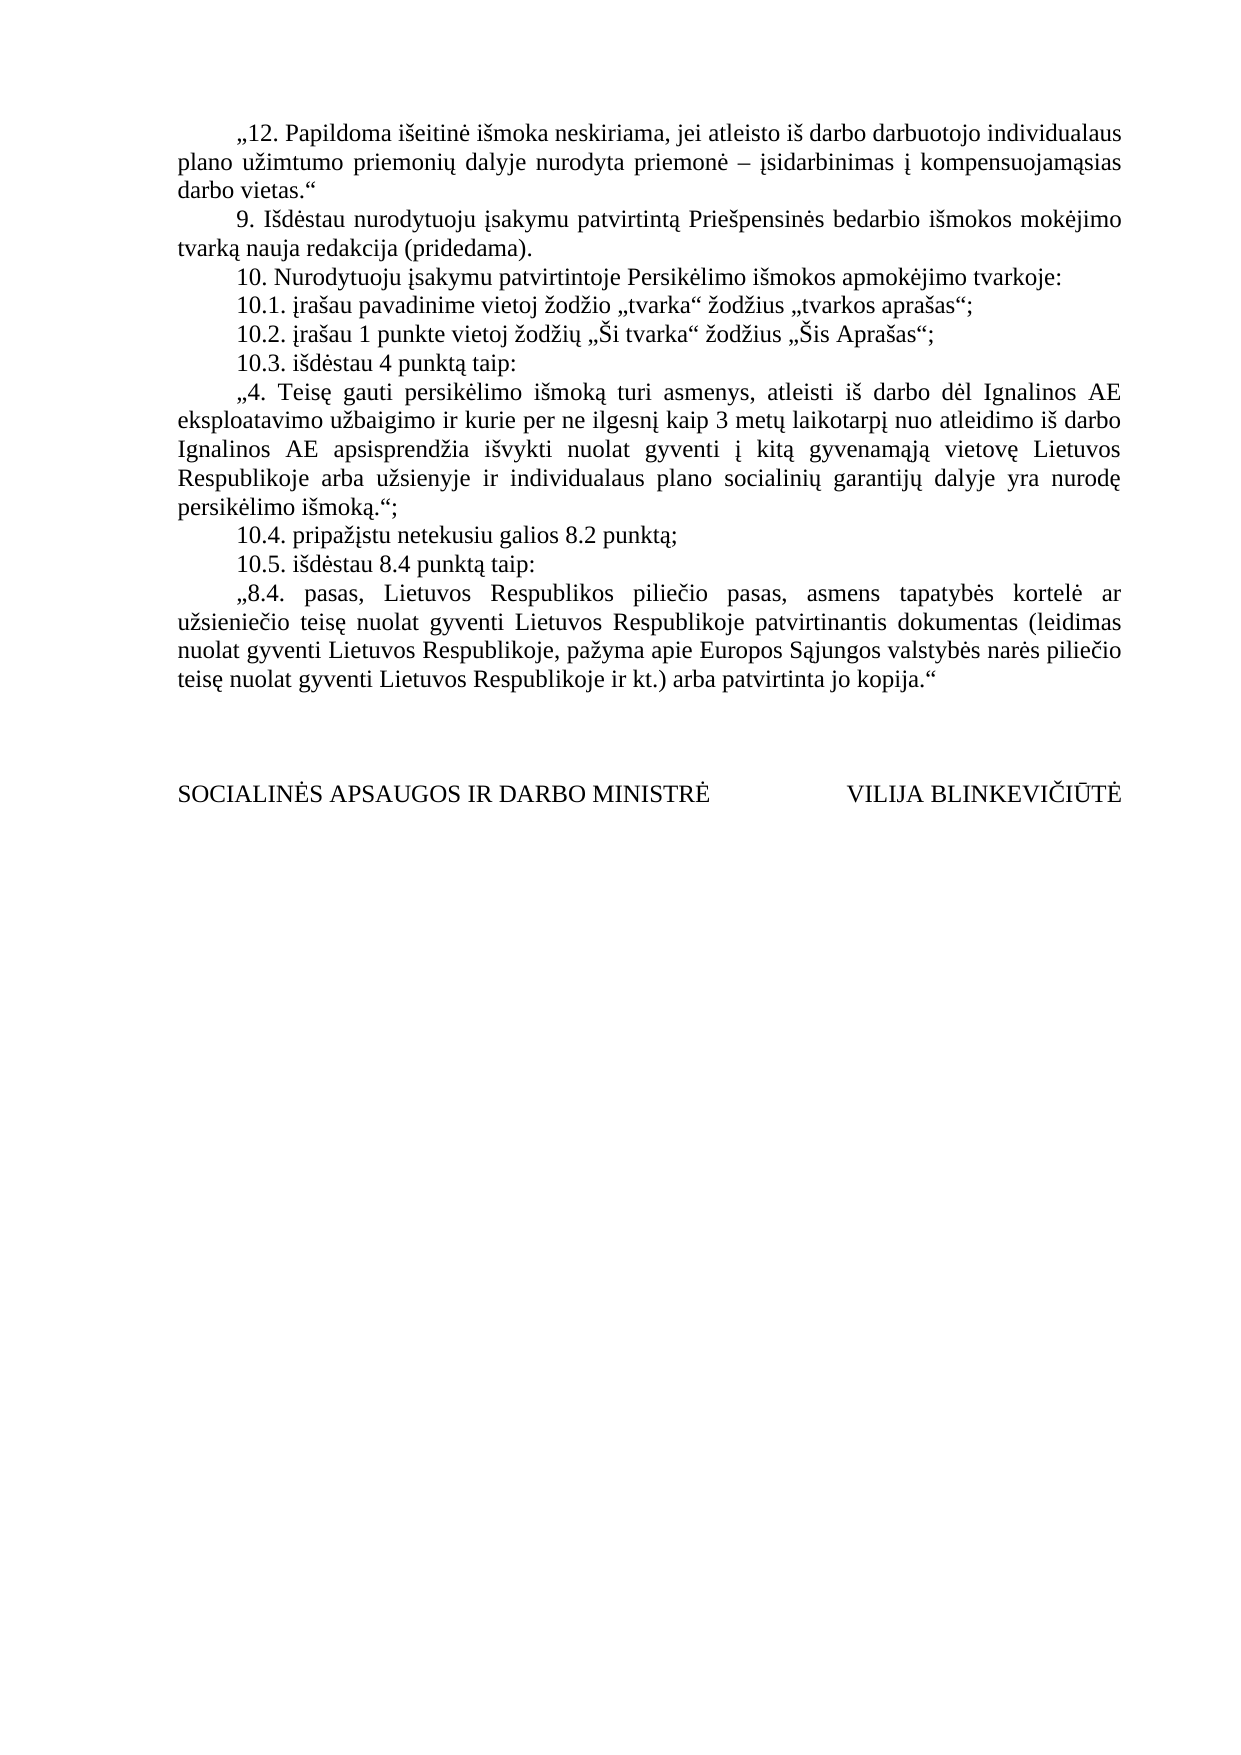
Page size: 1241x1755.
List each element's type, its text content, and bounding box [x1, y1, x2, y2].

text „12. Papildoma išeitinė išmoka neskiriama, jei atleisto iš darbo darbuotojo individualaus plano užimtumo priemonių dalyje nurodyta priemonė – įsidarbinimas į kompensuojamąsias darbo vietas.“ [177, 118, 1122, 204]
text „4. Teisę gauti persikėlimo išmoką turi asmenys, atleisti iš darbo dėl Ignalinos AE eksploatavimo užbaigimo ir kurie per ne ilgesnį kaip 3 metų laikotarpį nuo atleidimo iš darbo Ignalinos AE apsisprendžia išvykti nuolat gyventi į kitą gyvenamąją vietovę Lietuvos Respublikoje arba užsienyje ir individualaus plano socialinių garantijų dalyje yra nurodę persikėlimo išmoką.“; [177, 377, 1122, 521]
text 10.5. išdėstau 8.4 punktą taip: [177, 549, 1122, 578]
text 9. Išdėstau nurodytuoju įsakymu patvirtintą Priešpensinės bedarbio išmokos mokėjimo tvarką nauja redakcija (pridedama). [177, 204, 1122, 262]
text 10.3. išdėstau 4 punktą taip: [177, 348, 1122, 377]
text 10.1. įrašau pavadinime vietoj žodžio „tvarka“ žodžius „tvarkos aprašas“; [177, 291, 1122, 319]
text 10. Nurodytuoju įsakymu patvirtintoje Persikėlimo išmokos apmokėjimo tvarkoje: [177, 262, 1122, 291]
text SOCIALINĖS APSAUGOS IR DARBO MINISTRĖ VILIJA BLINKEVIČIŪTĖ [177, 779, 1122, 808]
text 10.4. pripažįstu netekusiu galios 8.2 punktą; [177, 521, 1122, 549]
text „8.4. pasas, Lietuvos Respublikos piliečio pasas, asmens tapatybės kortelė ar užsieniečio teisę nuolat gyventi Lietuvos Respublikoje patvirtinantis dokumentas (leidimas nuolat gyventi Lietuvos Respublikoje, pažyma apie Europos Sąjungos valstybės narės piliečio teisę nuolat gyventi Lietuvos Respublikoje ir kt.) arba patvirtinta jo kopija.“ [177, 578, 1122, 693]
text 10.2. įrašau 1 punkte vietoj žodžių „Ši tvarka“ žodžius „Šis Aprašas“; [177, 319, 1122, 348]
